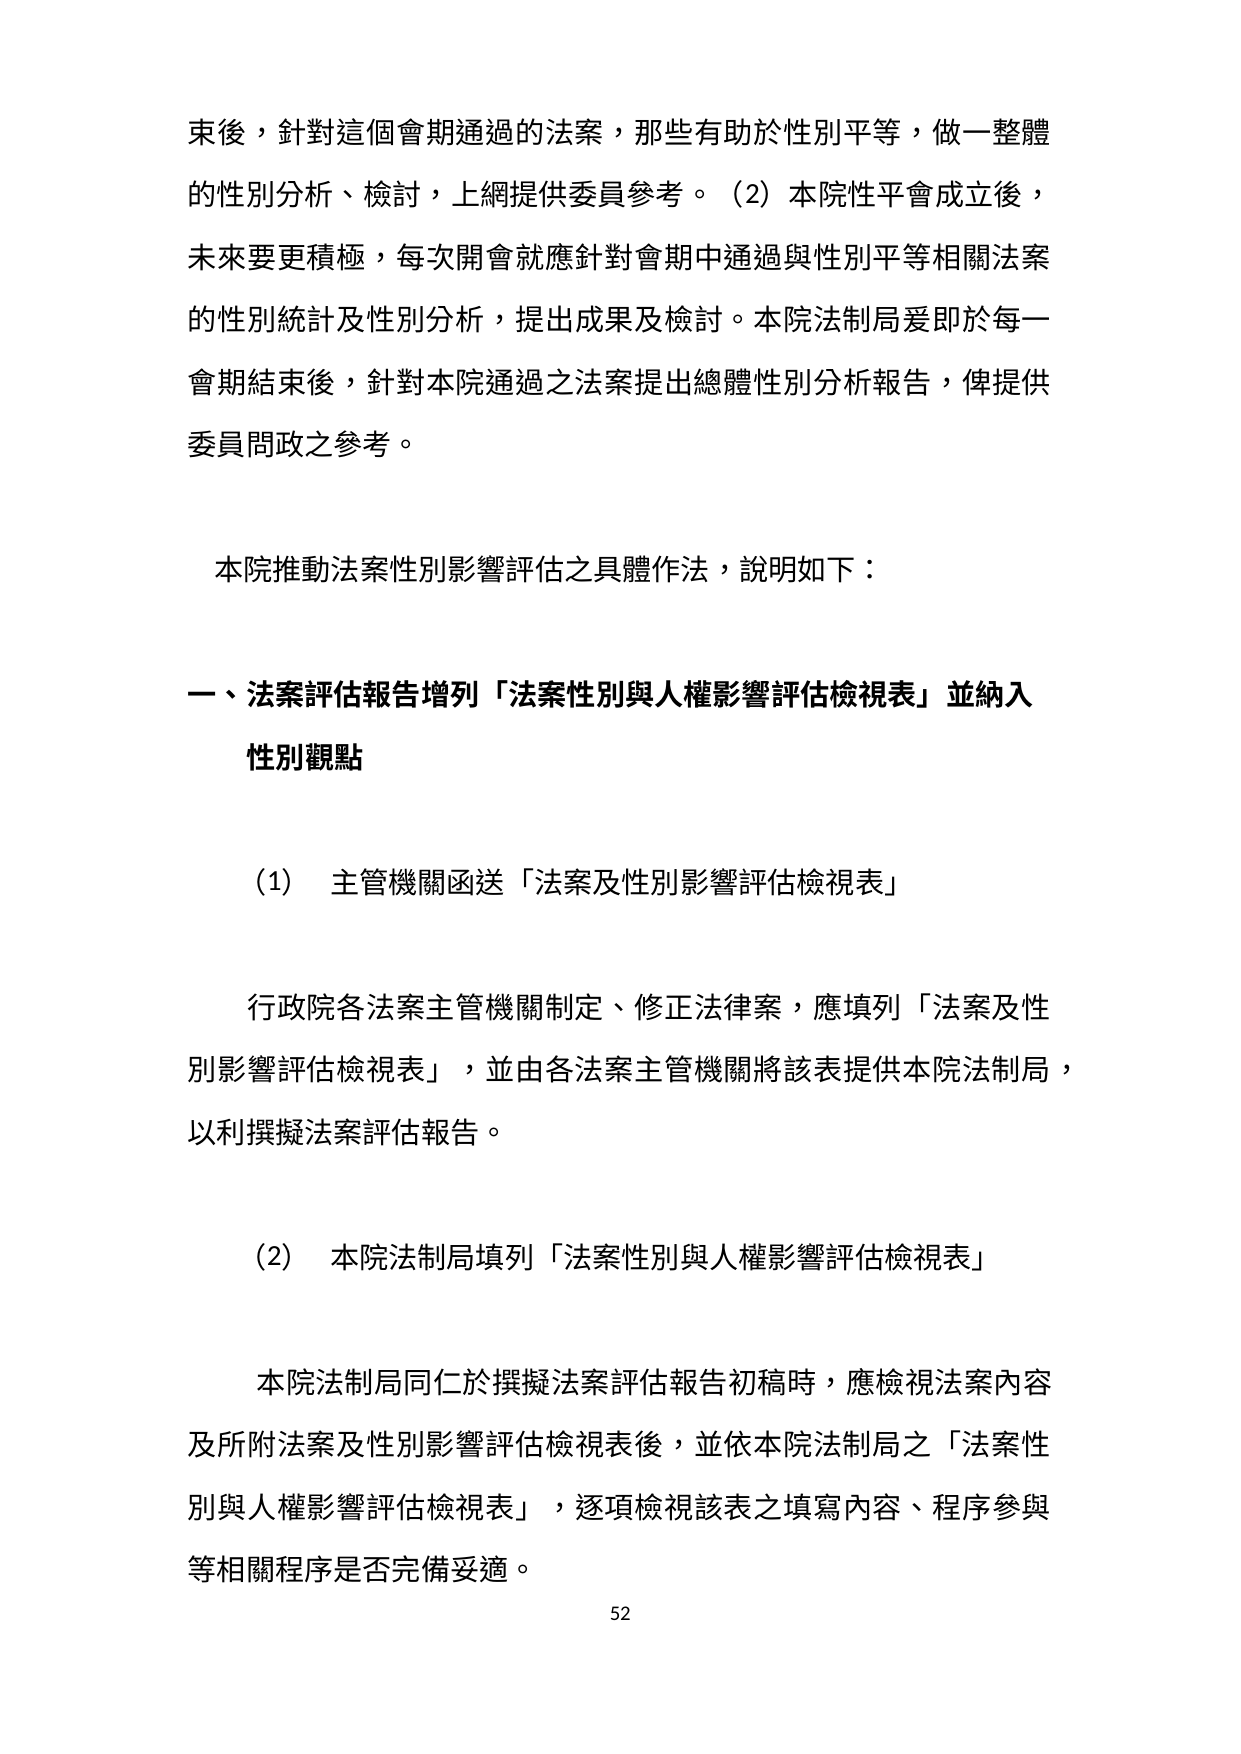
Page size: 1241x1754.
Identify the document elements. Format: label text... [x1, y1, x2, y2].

list 本院法制局填列「法案性別與人權影響評估檢視表」 [237, 1214, 1053, 1276]
text 本院推動法案性別影響評估之具體作法，說明如下： [187, 526, 1053, 589]
text 行政院各法案主管機關制定、修正法律案，應填列「法案及性別影響評估檢視表」，並由各法案主管機關將該表提供本院法制局，以利撰擬法案評估報告。 [187, 964, 1053, 1151]
list 主管機關函送「法案及性別影響評估檢視表」 [237, 839, 1053, 901]
text 本院法制局同仁於撰擬法案評估報告初稿時，應檢視法案內容及所附法案及性別影響評估檢視表後，並依本院法制局之「法案性別與人權影響評估檢視表」，逐項檢視該表之填寫內容、程序參與等相關程序是否完備妥適。 [187, 1339, 1053, 1589]
text 束後，針對這個會期通過的法案，那些有助於性別平等，做一整體的性別分析、檢討，上網提供委員參考。（2）本院性平會成立後，未來要更積極，每次開會就應針對會期中通過與性別平等相關法案的性別統計及性別分析，提出成果及檢討。本院法制局爰即於每一會期結束後，針對本院通過之法案提出總體性別分析報告，俾提供委員問政之參考。 [187, 89, 1053, 464]
text 一、法案評估報告增列「法案性別與人權影響評估檢視表」並納入性別觀點 [187, 651, 1053, 776]
